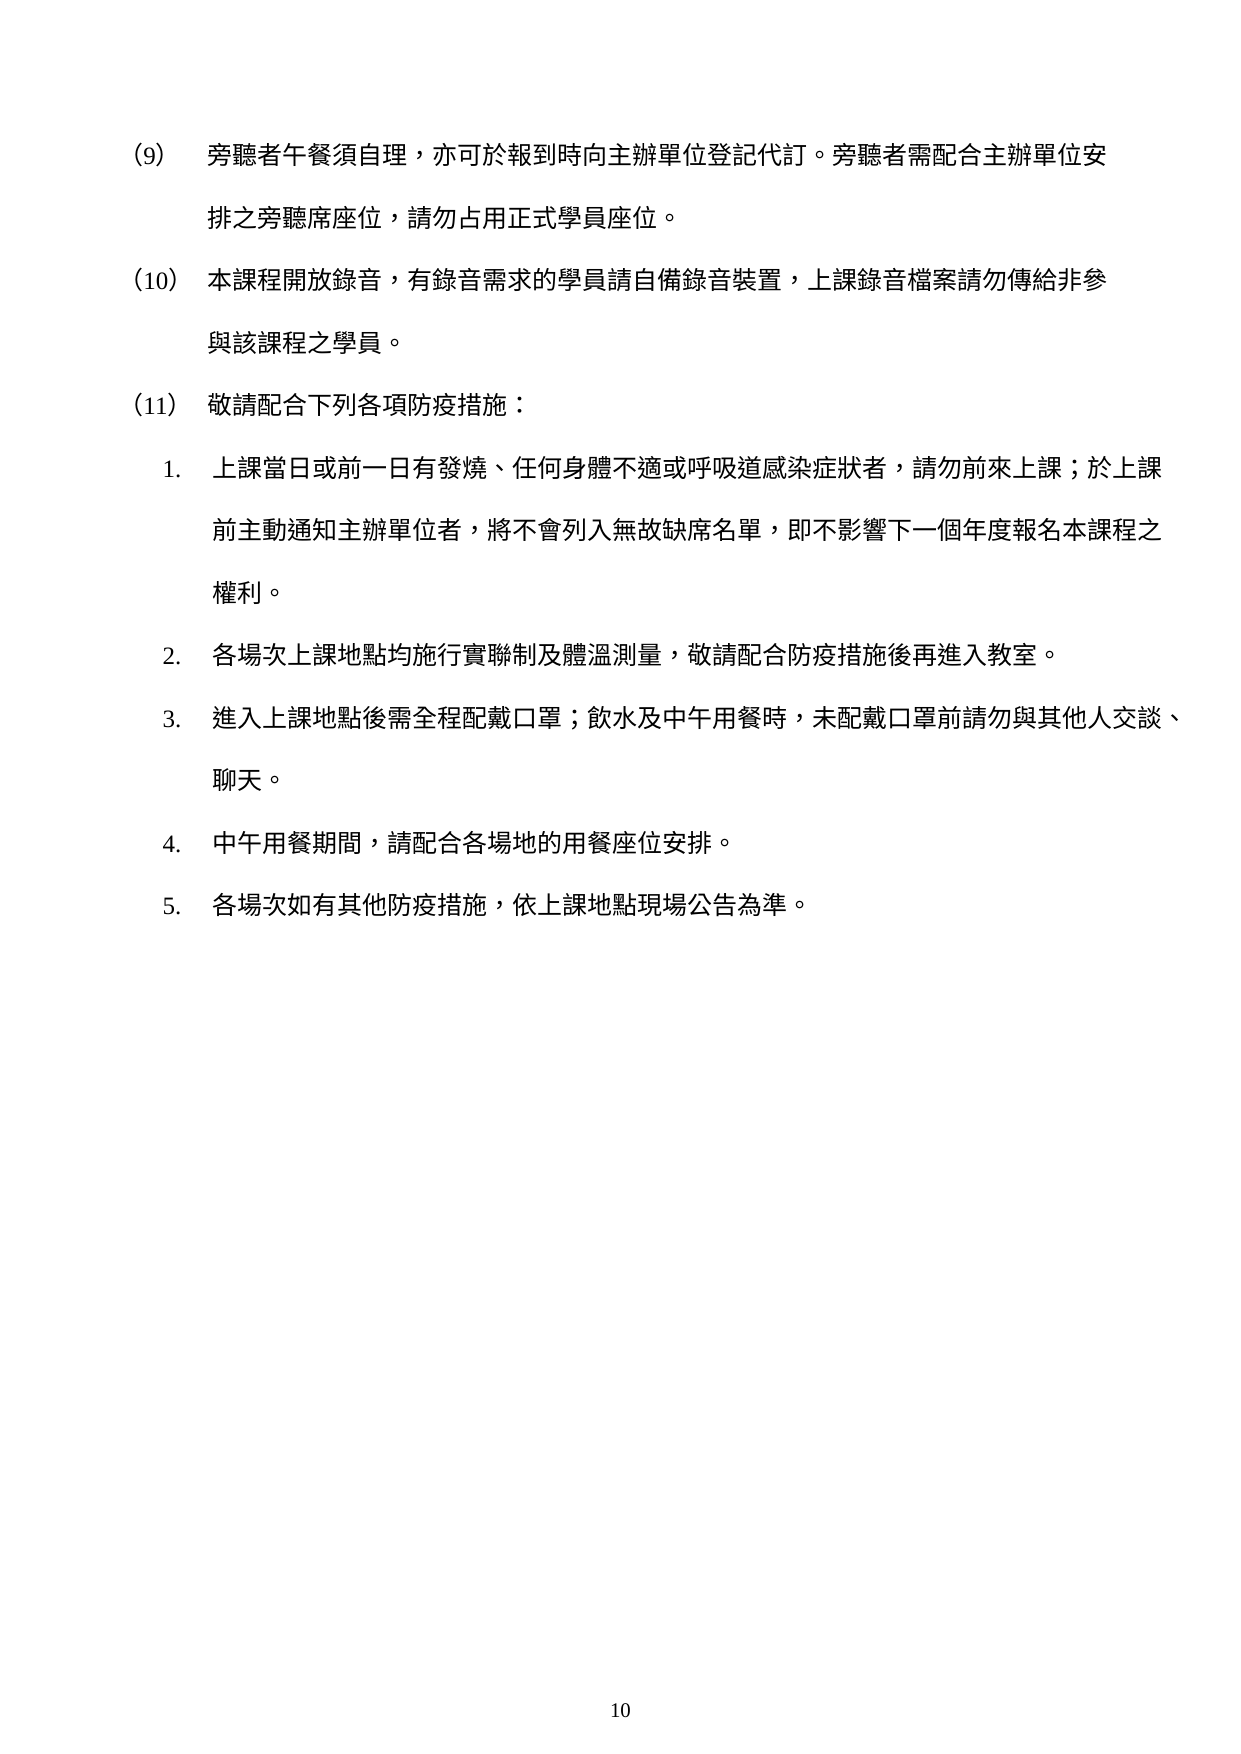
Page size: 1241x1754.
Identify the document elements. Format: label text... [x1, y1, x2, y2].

list 上課當日或前一日有發燒、任何身體不適或呼吸道感染症狀者，請勿前來上課；於上課前主動通知主辦單位者，將不會列入無故缺席名單，即不影響下一個年度報名本課程之權利。 [162, 424, 1181, 612]
list 中午用餐期間，請配合各場地的用餐座位安排。 [162, 799, 1181, 862]
list 敬請配合下列各項防疫措施： [118, 362, 1122, 424]
list 旁聽者午餐須自理，亦可於報到時向主辦單位登記代訂。旁聽者需配合主辦單位安排之旁聽席座位，請勿占用正式學員座位。 [118, 112, 1122, 237]
list 各場次上課地點均施行實聯制及體溫測量，敬請配合防疫措施後再進入教室。 [162, 612, 1181, 674]
list 進入上課地點後需全程配戴口罩；飲水及中午用餐時，未配戴口罩前請勿與其他人交談、聊天。 [162, 674, 1181, 799]
list 本課程開放錄音，有錄音需求的學員請自備錄音裝置，上課錄音檔案請勿傳給非參與該課程之學員。 [118, 237, 1122, 362]
list 各場次如有其他防疫措施，依上課地點現場公告為準。 [162, 862, 1181, 924]
